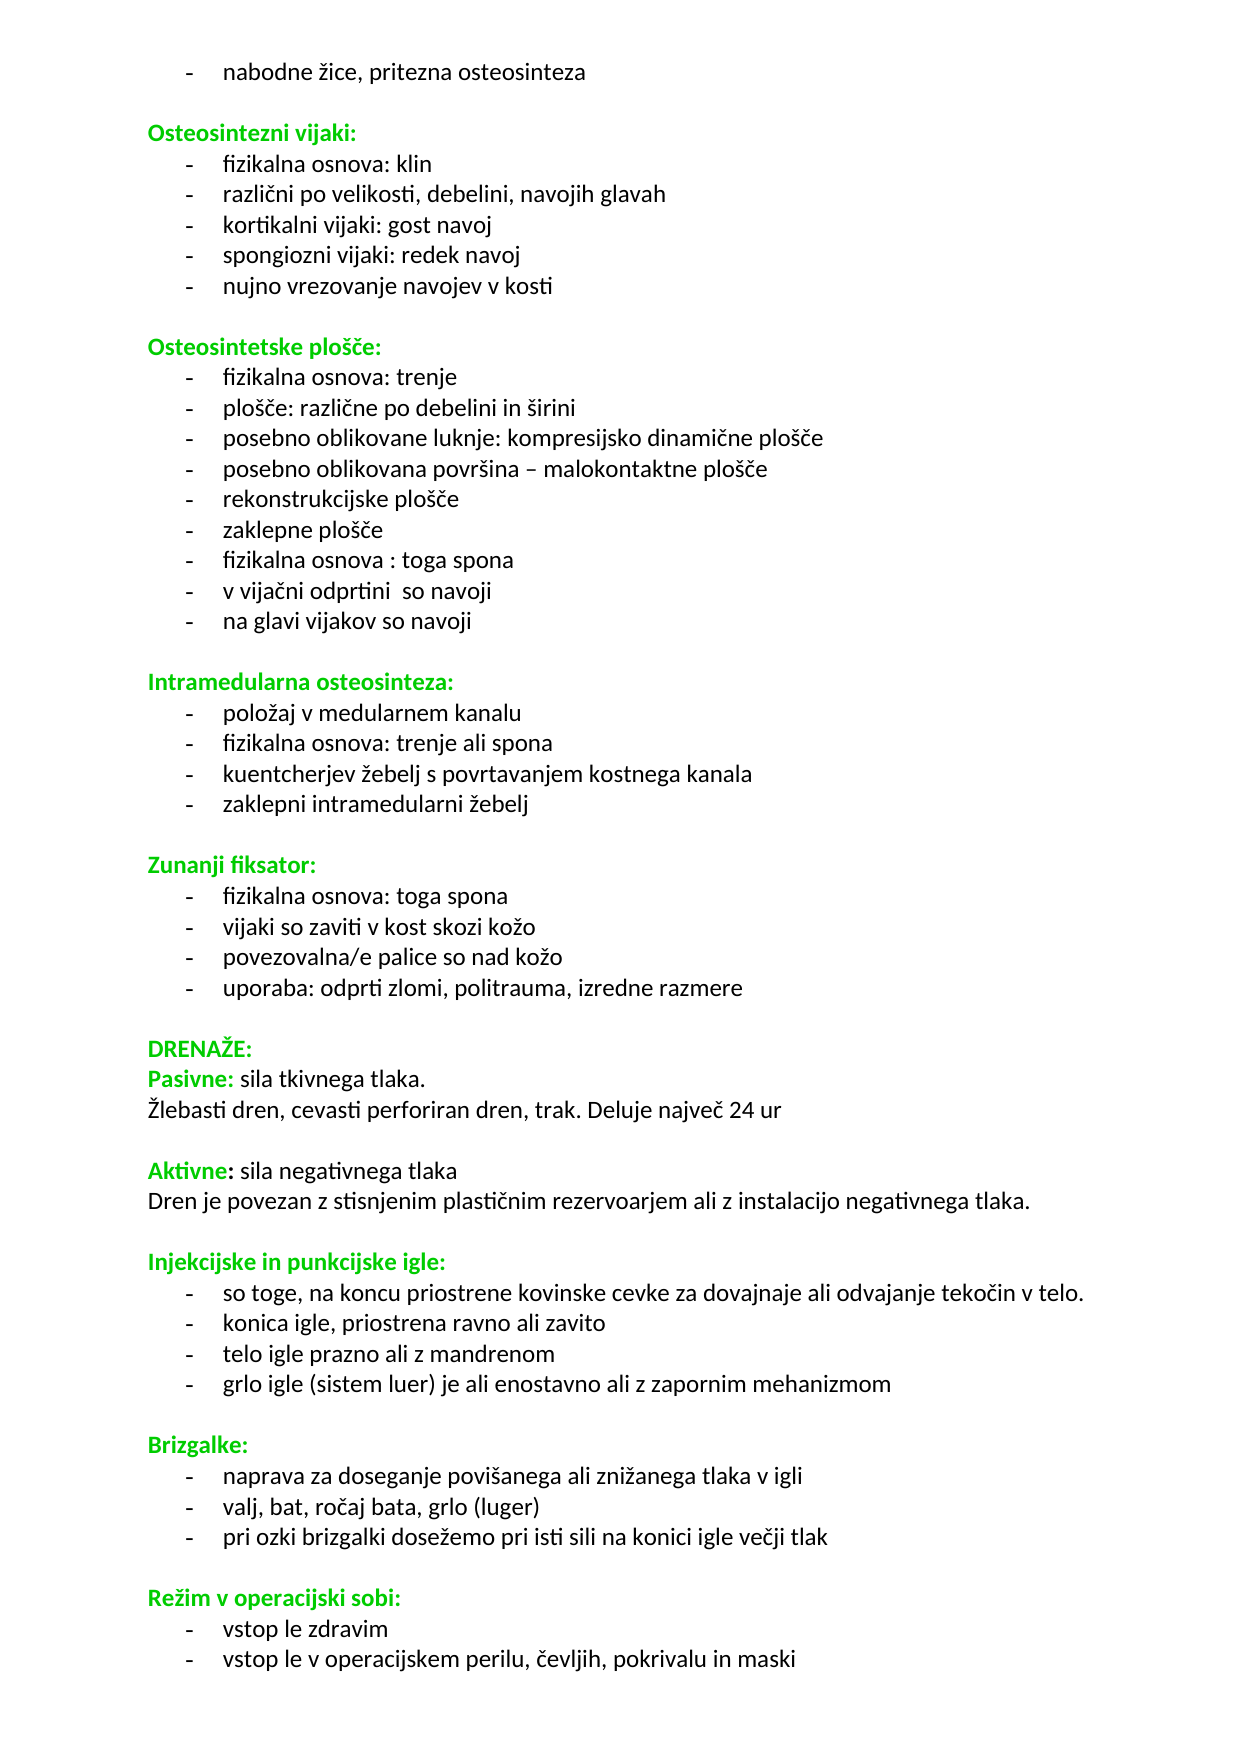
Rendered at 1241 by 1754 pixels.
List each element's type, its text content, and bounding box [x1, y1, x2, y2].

list vstop le zdravim [185, 1613, 1093, 1643]
list nabodne žice, pritezna osteosinteza [185, 56, 1093, 87]
list fizikalna osnova : toga spona [185, 544, 1093, 575]
list fizikalna osnova: trenje ali spona [185, 728, 1093, 758]
text Režim v operacijski sobi: [148, 1582, 1093, 1613]
list naprava za doseganje povišanega ali znižanega tlaka v igli [185, 1460, 1093, 1491]
text Injekcijske in punkcijske igle: [148, 1246, 1093, 1277]
list v vijačni odprtini so navoji [185, 575, 1093, 606]
list vstop le v operacijskem perilu, čevljih, pokrivalu in maski [185, 1643, 1093, 1674]
list fizikalna osnova: toga spona [185, 880, 1093, 911]
list zaklepne plošče [185, 514, 1093, 544]
list različni po velikosti, debelini, navojih glavah [185, 178, 1093, 209]
text Osteosintezni vijaki: [148, 117, 1093, 148]
list povezovalna/e palice so nad kožo [185, 941, 1093, 972]
list vijaki so zaviti v kost skozi kožo [185, 911, 1093, 941]
text DRENAŽE: [148, 1033, 1093, 1063]
list uporaba: odprti zlomi, politrauma, izredne razmere [185, 972, 1093, 1002]
list na glavi vijakov so navoji [185, 606, 1093, 636]
list zaklepni intramedularni žebelj [185, 789, 1093, 819]
list so toge, na koncu priostrene kovinske cevke za dovajnaje ali odvajanje tekočin v telo. [185, 1277, 1093, 1307]
list položaj v medularnem kanalu [185, 697, 1093, 728]
list posebno oblikovane luknje: kompresijsko dinamične plošče [185, 422, 1093, 453]
list plošče: različne po debelini in širini [185, 392, 1093, 422]
text Osteosintetske plošče: [148, 331, 1093, 361]
list nujno vrezovanje navojev v kosti [185, 270, 1093, 300]
text Zunanji fiksator: [148, 850, 1093, 880]
list kuentcherjev žebelj s povrtavanjem kostnega kanala [185, 758, 1093, 789]
list posebno oblikovana površina – malokontaktne plošče [185, 453, 1093, 483]
list spongiozni vijaki: redek navoj [185, 239, 1093, 270]
text Intramedularna osteosinteza: [148, 667, 1093, 697]
text Dren je povezan z stisnjenim plastičnim rezervoarjem ali z instalacijo negativnega tlaka. [148, 1185, 1093, 1216]
list valj, bat, ročaj bata, grlo (luger) [185, 1491, 1093, 1521]
list rekonstrukcijske plošče [185, 483, 1093, 514]
text Pasivne: sila tkivnega tlaka. [148, 1063, 1093, 1094]
list telo igle prazno ali z mandrenom [185, 1338, 1093, 1368]
list fizikalna osnova: klin [185, 148, 1093, 178]
text Žlebasti dren, cevasti perforiran dren, trak. Deluje največ 24 ur [148, 1094, 1093, 1124]
list kortikalni vijaki: gost navoj [185, 209, 1093, 239]
text Brizgalke: [148, 1429, 1093, 1460]
list pri ozki brizgalki dosežemo pri isti sili na konici igle večji tlak [185, 1521, 1093, 1552]
list fizikalna osnova: trenje [185, 361, 1093, 392]
text Aktivne: sila negativnega tlaka [148, 1155, 1093, 1185]
list grlo igle (sistem luer) je ali enostavno ali z zapornim mehanizmom [185, 1368, 1093, 1399]
list konica igle, priostrena ravno ali zavito [185, 1307, 1093, 1338]
